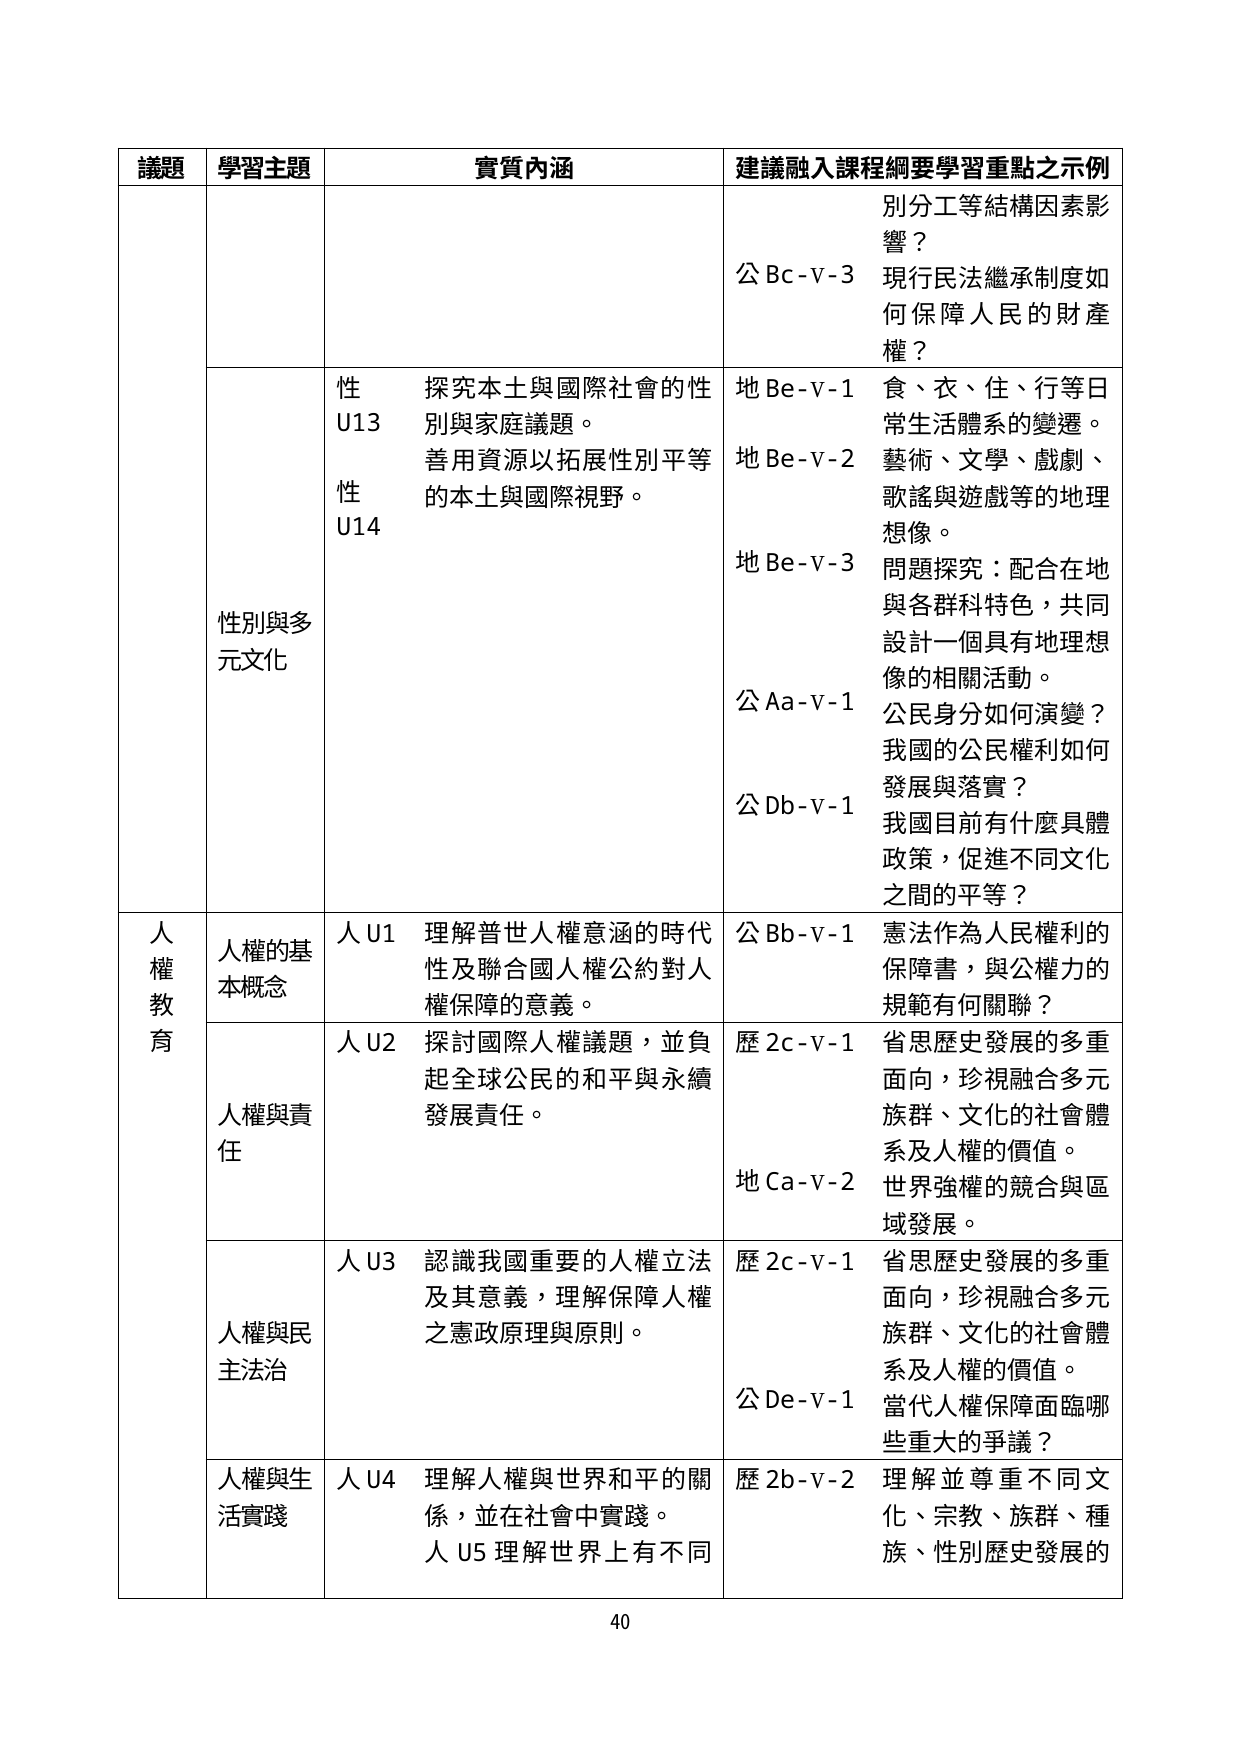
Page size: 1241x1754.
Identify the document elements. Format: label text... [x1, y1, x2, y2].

table_cell 歷2b-Ⅴ-2 [724, 1460, 871, 1598]
table_cell 人權與責任 [207, 1023, 324, 1240]
table_cell 省思歷史發展的多重面向，珍視融合多元族群、文化的社會體系及人權的價值。 當代人權保障面臨哪些重大的爭議？ [871, 1241, 1122, 1459]
table_cell 人權與民主法治 [207, 1241, 324, 1459]
table_cell 人U2 [325, 1023, 413, 1240]
table_cell 人權與生活實踐 [207, 1460, 324, 1598]
table_cell 人U1 [325, 913, 413, 1022]
table_cell 人U4 [325, 1460, 413, 1598]
table_cell [207, 186, 324, 367]
table_cell 憲法作為人民權利的保障書，與公權力的規範有何關聯？ [871, 913, 1122, 1022]
table_header 實質內涵 [325, 149, 723, 185]
table_header 建議融入課程綱要學習重點之示例 [724, 149, 1122, 185]
table_cell [325, 186, 413, 367]
table_cell [413, 186, 723, 367]
table_cell 理解普世人權意涵的時代性及聯合國人權公約對人權保障的意義。 [413, 913, 723, 1022]
table_cell 性U13 性U14 [325, 368, 413, 912]
table_cell 人U3 [325, 1241, 413, 1459]
table_cell 理解人權與世界和平的關係，並在社會中實踐。 人U5理解世界上有不同 [413, 1460, 723, 1598]
table_cell 別分工等結構因素影響？ 現行民法繼承制度如何保障人民的財產權？ [871, 186, 1122, 367]
table_header 學習主題 [207, 149, 324, 185]
table_cell 探究本土與國際社會的性別與家庭議題。 善用資源以拓展性別平等的本土與國際視野。 [413, 368, 723, 912]
table_cell 認識我國重要的人權立法及其意義，理解保障人權之憲政原理與原則。 [413, 1241, 723, 1459]
table_cell 食、衣、住、行等日常生活體系的變遷。 藝術、文學、戲劇、歌謠與遊戲等的地理想像。 問題探究：配合在地與各群科特色，共同設計一個具有地理想像的相關活動。 公民身分如何演變？我國的公民權利如何發展與落實？ 我國目前有什麼具體政策，促進不同文化之間的平等？ [871, 368, 1122, 912]
table_cell 歷2c-Ⅴ-1 地Ca-Ⅴ-2 [724, 1023, 871, 1240]
table_cell 人權的基本概念 [207, 913, 324, 1022]
table_cell 省思歷史發展的多重面向，珍視融合多元族群、文化的社會體系及人權的價值。 世界強權的競合與區域發展。 [871, 1023, 1122, 1240]
table_cell [119, 186, 206, 912]
table_cell 歷2c-Ⅴ-1 公De-Ⅴ-1 [724, 1241, 871, 1459]
table_cell 性別與多元文化 [207, 368, 324, 912]
table_cell 理解並尊重不同文化、宗教、族群、種族、性別歷史發展的 [871, 1460, 1122, 1598]
table_cell 探討國際人權議題，並負起全球公民的和平與永續發展責任。 [413, 1023, 723, 1240]
table_cell 公Bc-Ⅴ-3 [724, 186, 871, 367]
table_cell 公Bb-Ⅴ-1 [724, 913, 871, 1022]
table_cell 人權教育 [119, 913, 206, 1598]
table_header 議題 [119, 149, 206, 185]
table_cell 地Be-Ⅴ-1 地Be-Ⅴ-2 地Be-Ⅴ-3 公Aa-Ⅴ-1 公Db-Ⅴ-1 [724, 368, 871, 912]
